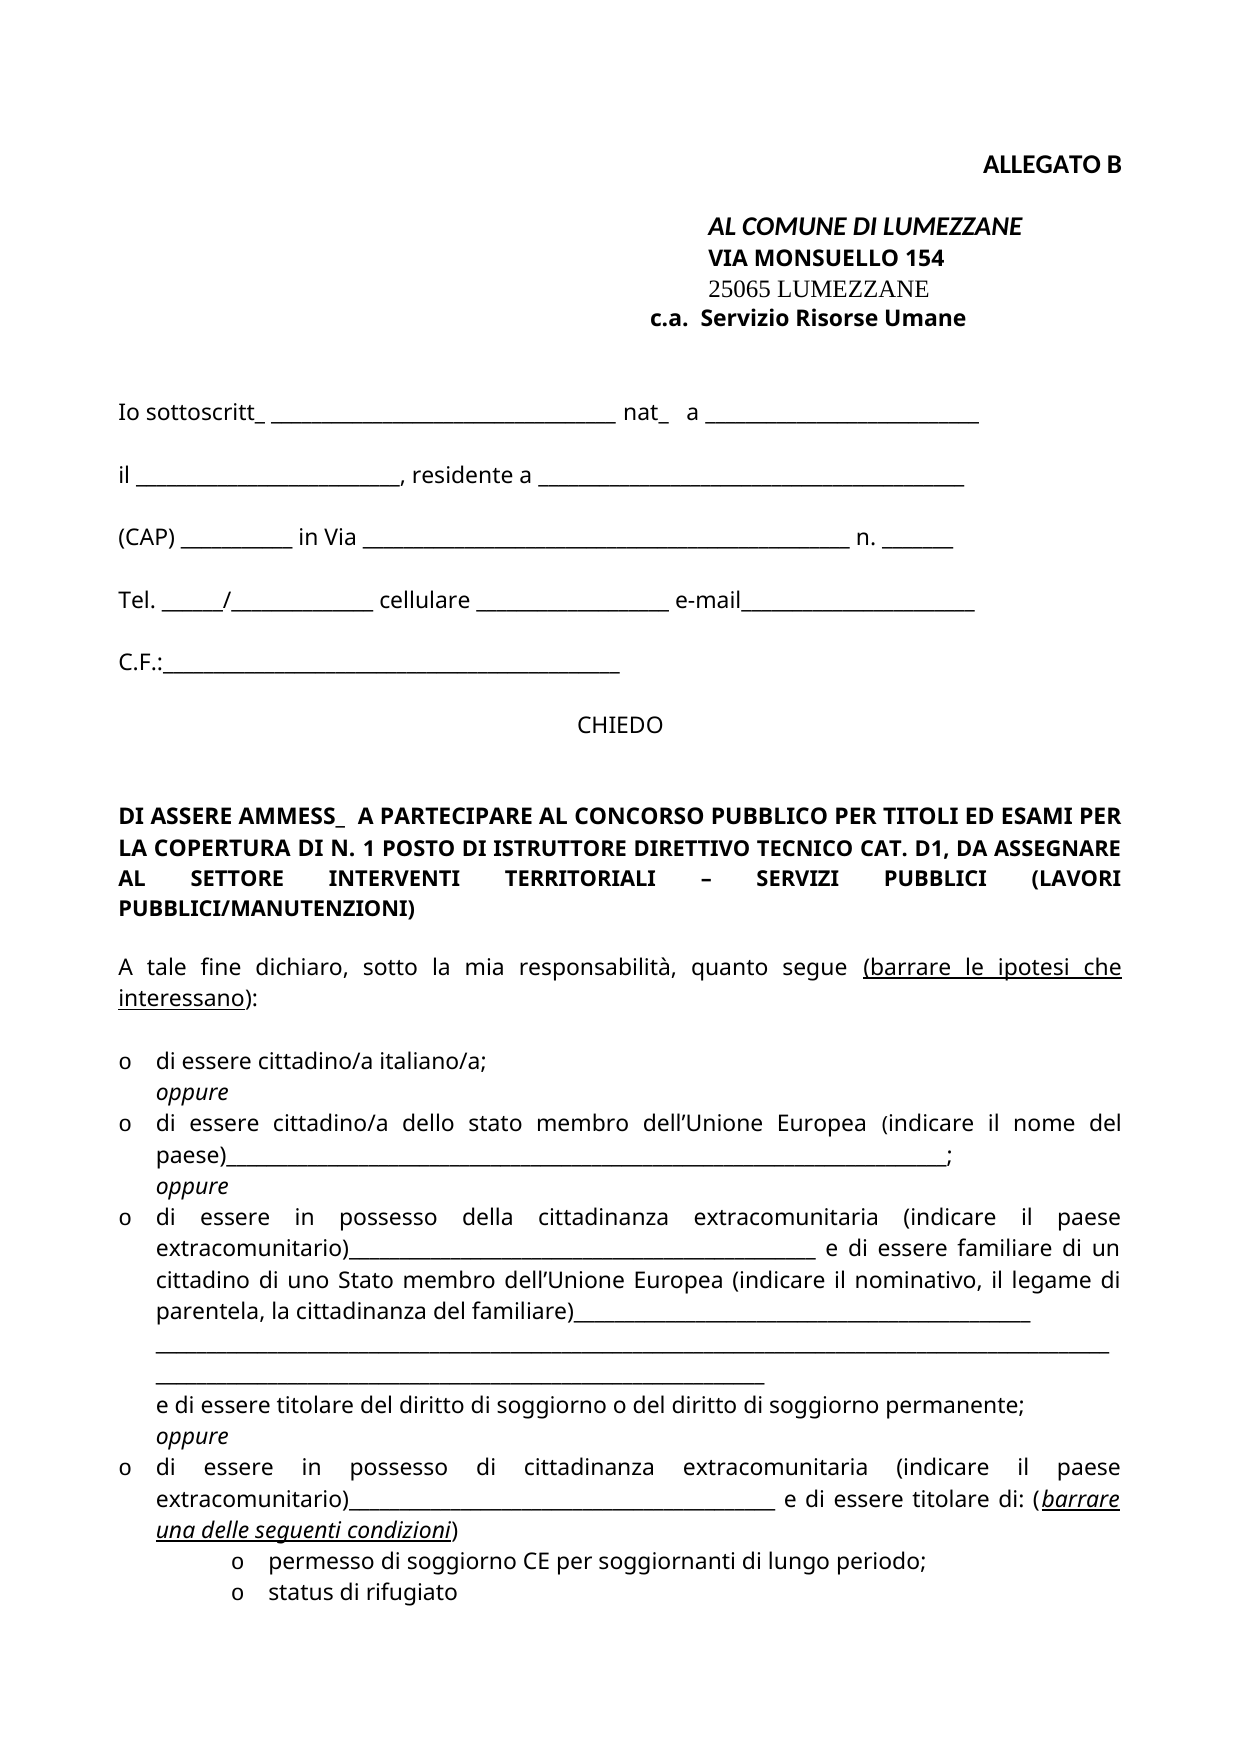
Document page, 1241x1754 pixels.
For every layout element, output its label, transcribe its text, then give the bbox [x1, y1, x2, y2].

text Io sottoscritt_ __________________________________­­­ nat_ a ___________________________ [118, 396, 1122, 427]
text oppure [118, 1420, 1122, 1451]
list di essere in possesso di cittadinanza extracomunitaria (indicare il paese extracomunitario)__________________________________________ e di essere titolare di: (barrare una delle seguenti condizioni) [118, 1451, 1122, 1545]
text Tel. ______/______________ cellulare ___________________ e-mail_______________________ [118, 584, 1122, 615]
text A tale fine dichiaro, sotto la mia responsabilità, quanto segue (barrare le ipotesi che interessano): [118, 951, 1122, 1013]
subtitle ALLEGATO B [708, 148, 1122, 181]
list di essere cittadino/a dello stato membro dell’Unione Europea (indicare il nome del paese)_______________________________________________________________________; [118, 1107, 1122, 1170]
list permesso di soggiorno CE per soggiornanti di lungo periodo; [231, 1545, 1122, 1576]
text c.a. Servizio Risorse Umane [650, 302, 1122, 334]
list di essere cittadino/a italiano/a; [118, 1044, 1122, 1076]
text __________________________________________________________________________________________________________________________________________________________ [156, 1326, 1122, 1389]
text il __________________________, residente a __________________________________________ [118, 459, 1122, 490]
subtitle AL COMUNE DI LUMEZZANE [708, 209, 1122, 242]
text oppure [118, 1170, 1122, 1201]
text di assere ammess_ a partecipare al CONCORSO PUBBLICO per TITOLI ED esami per LA COPERTURA DI N. 1 POSTO DI ISTRUTTORE DIRETTIVO TECNICO CAT. D1, DA ASSEGNARE AL SETTORE INTERVENTI TERRITORIALI – SERVIZI PUBBLICI (LAVORI PUBBLICI/MANUTENZIONI) [118, 800, 1122, 922]
text 25065 LUMEZZANE [650, 274, 1122, 302]
text (CAP) ___________ in Via ________________________________________________ n. _______ [118, 521, 1122, 552]
text oppure [118, 1076, 1122, 1107]
text e di essere titolare del diritto di soggiorno o del diritto di soggiorno permanente; [118, 1389, 1122, 1420]
list status di rifugiato [231, 1576, 1122, 1608]
text C.F.:_____________________________________________ [118, 646, 1122, 677]
list di essere in possesso della cittadinanza extracomunitaria (indicare il paese extracomunitario)______________________________________________ e di essere familiare di un cittadino di uno Stato membro dell’Unione Europea (indicare il nominativo, il legame di parentela, la cittadinanza del familiare)_____________________________________________ [118, 1201, 1122, 1326]
text CHIEDO [118, 709, 1122, 740]
text VIA MONSUELLO 154 [650, 242, 1122, 274]
